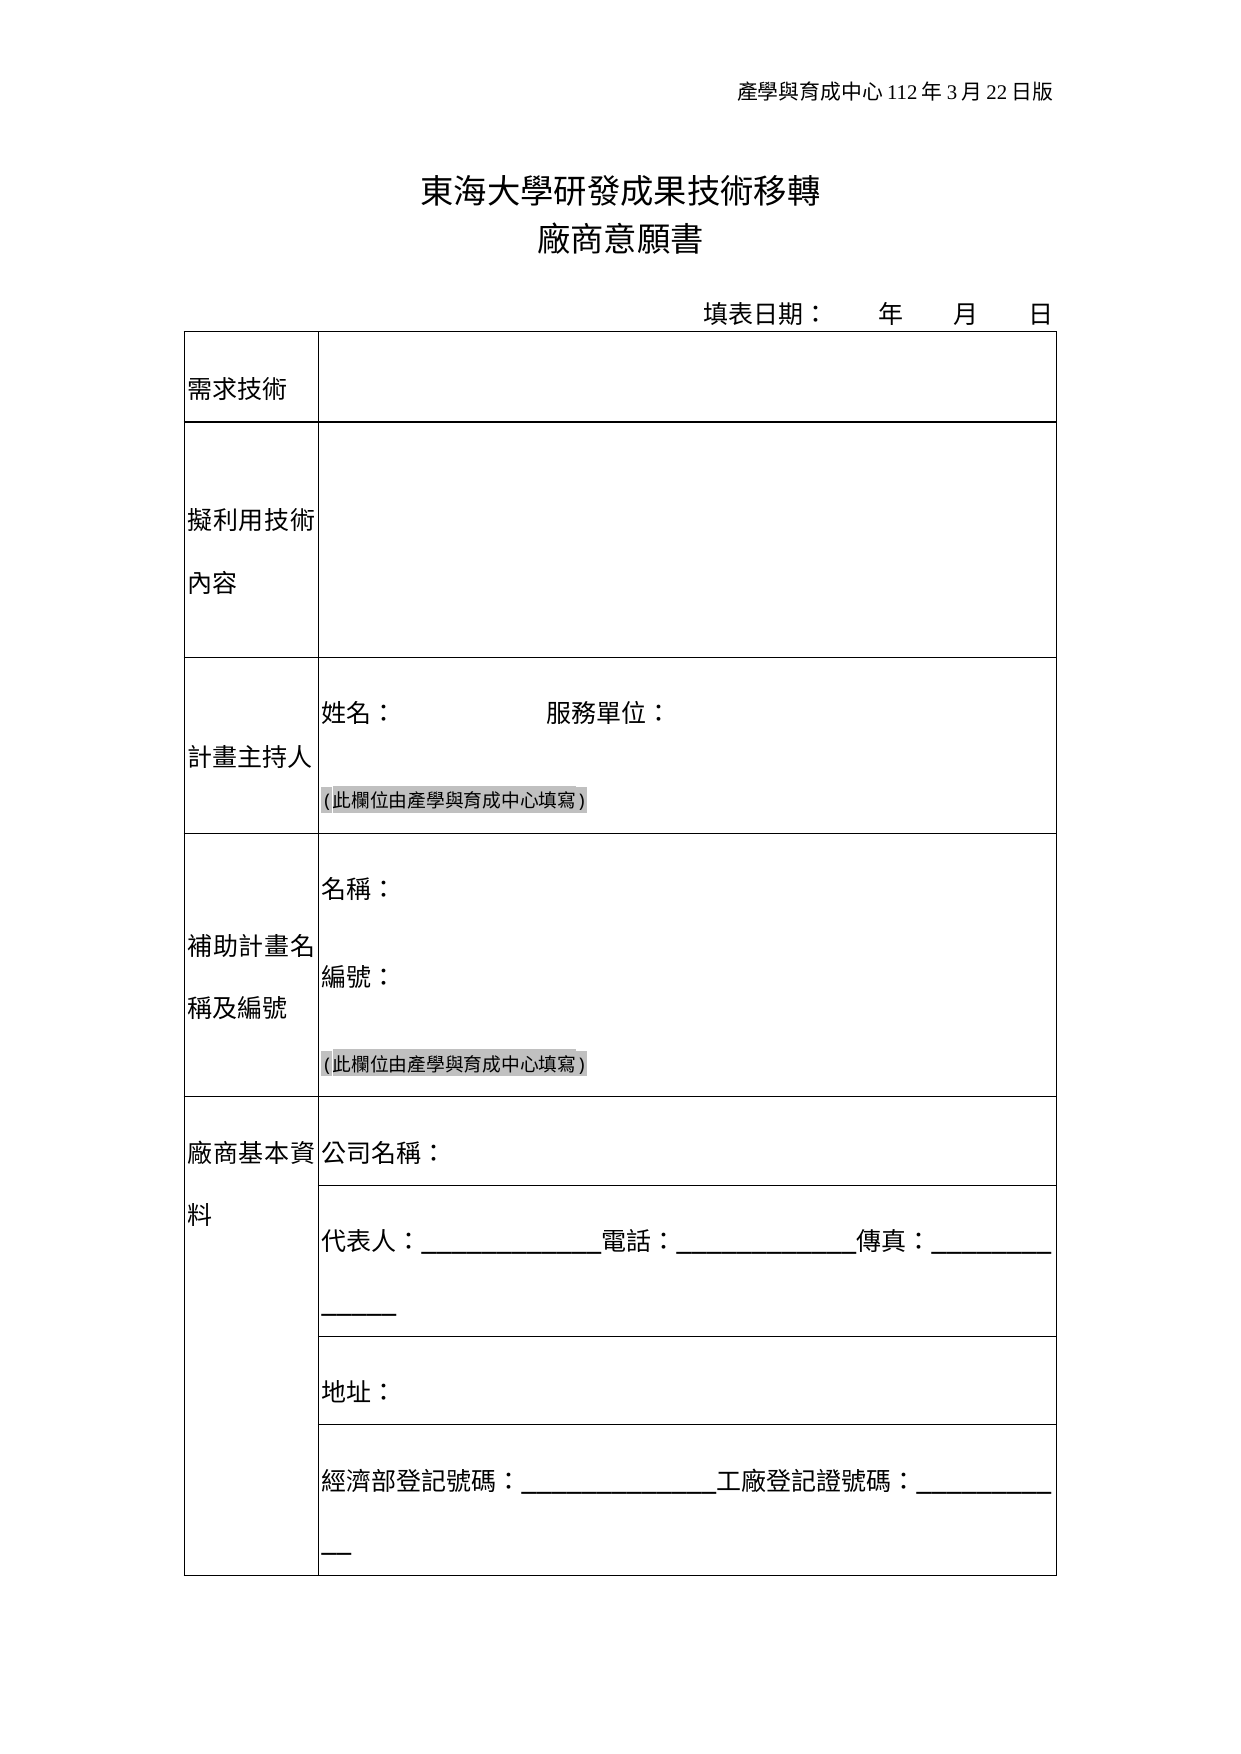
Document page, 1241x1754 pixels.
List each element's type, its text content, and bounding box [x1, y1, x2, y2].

table_cell 廠商基本資料 [185, 1097, 318, 1575]
table_cell 補助計畫名稱及編號 [185, 834, 318, 1096]
text 廠商意願書 [187, 213, 1053, 261]
table_cell 計畫主持人 [185, 658, 318, 833]
table_cell 地址： [319, 1337, 1056, 1424]
text 東海大學研發成果技術移轉 [187, 164, 1053, 213]
table_cell [319, 423, 1056, 657]
table_header 需求技術 [185, 332, 318, 421]
text 填表日期： 年 月 日 [187, 295, 1053, 331]
table_cell 擬利用技術內容 [185, 423, 318, 657]
table_cell 名稱： 編號： (此欄位由產學與育成中心填寫) [319, 834, 1056, 1096]
table_cell 公司名稱： [319, 1097, 1056, 1185]
table_header [319, 332, 1056, 421]
table_cell 姓名： 服務單位： (此欄位由產學與育成中心填寫) [319, 658, 1056, 833]
table_cell 經濟部登記號碼：_____________工廠登記證號碼：___________ [319, 1425, 1056, 1575]
table_cell 代表人：____________電話：____________傳真：_____________ [319, 1186, 1056, 1336]
